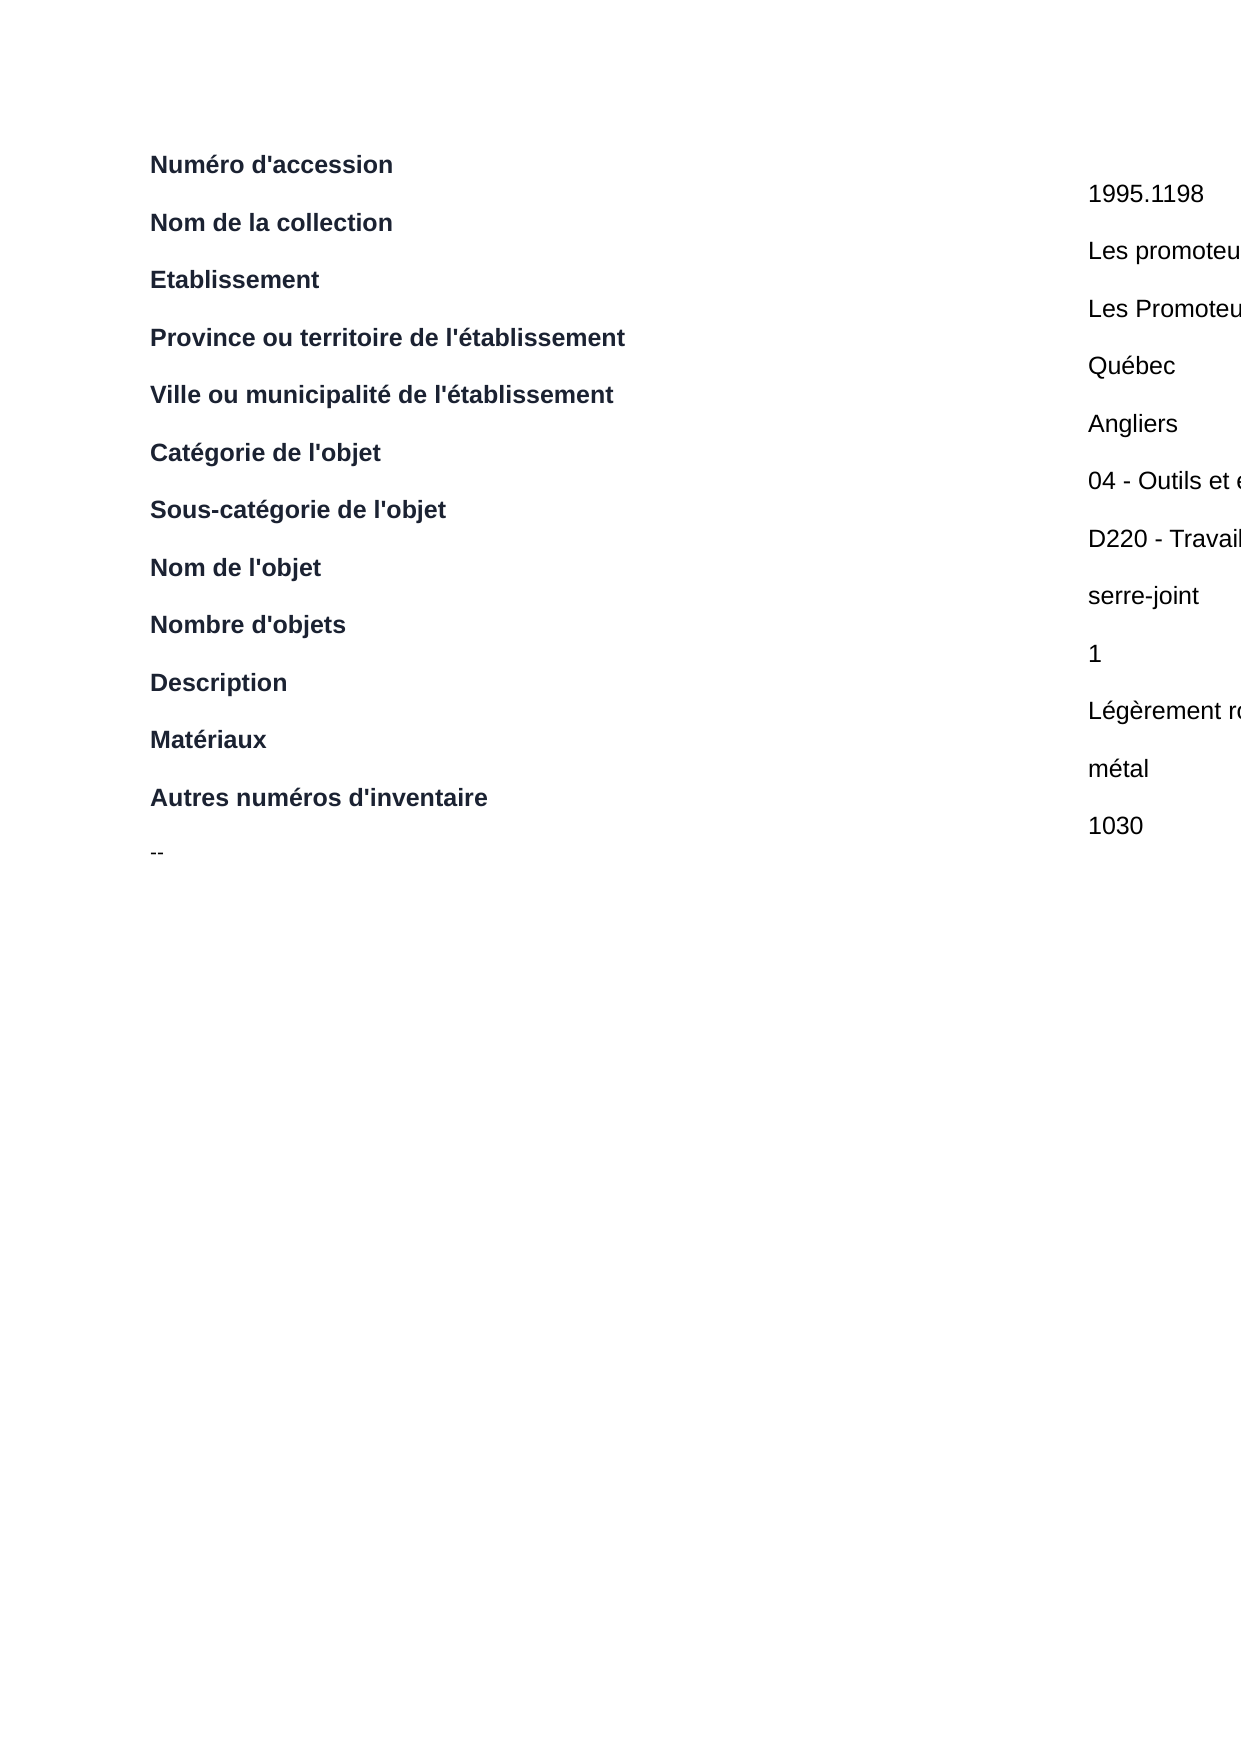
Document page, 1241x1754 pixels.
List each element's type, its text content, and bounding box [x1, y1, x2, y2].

text Nom de l'objet [150, 552, 1090, 581]
text Sous-catégorie de l'objet [150, 495, 1090, 524]
text 1 [1088, 639, 1240, 667]
text Les Promoteurs d'Angliers inc. [1088, 294, 1240, 322]
text Ville ou municipalité de l'établissement [150, 380, 1090, 409]
text Autres numéros d'inventaire [150, 782, 1090, 811]
text Légèrement rouillé. Armature en forme d'arc. Mécanisme vissable pour l'ajustement. [1088, 696, 1240, 725]
text 1995.1198 [1088, 179, 1240, 207]
text Numéro d'accession [150, 150, 1090, 179]
text métal [1088, 754, 1240, 782]
text Nom de la collection [150, 207, 1090, 236]
text Description [150, 667, 1090, 696]
text Angliers [1088, 409, 1240, 437]
text Les promoteurs d'Angliers [1088, 236, 1240, 265]
text Catégorie de l'objet [150, 437, 1090, 466]
text serre-joint [1088, 581, 1240, 610]
text 1030 [1088, 811, 1240, 840]
text Nombre d'objets [150, 610, 1090, 639]
text 04 - Outils et équipement pour les matériaux [1088, 466, 1240, 495]
text -- [150, 840, 1090, 864]
text Province ou territoire de l'établissement [150, 322, 1090, 351]
text Québec [1088, 351, 1240, 380]
text Matériaux [150, 725, 1090, 754]
text D220 - Travail du métal [1088, 524, 1240, 552]
text Etablissement [150, 265, 1090, 294]
